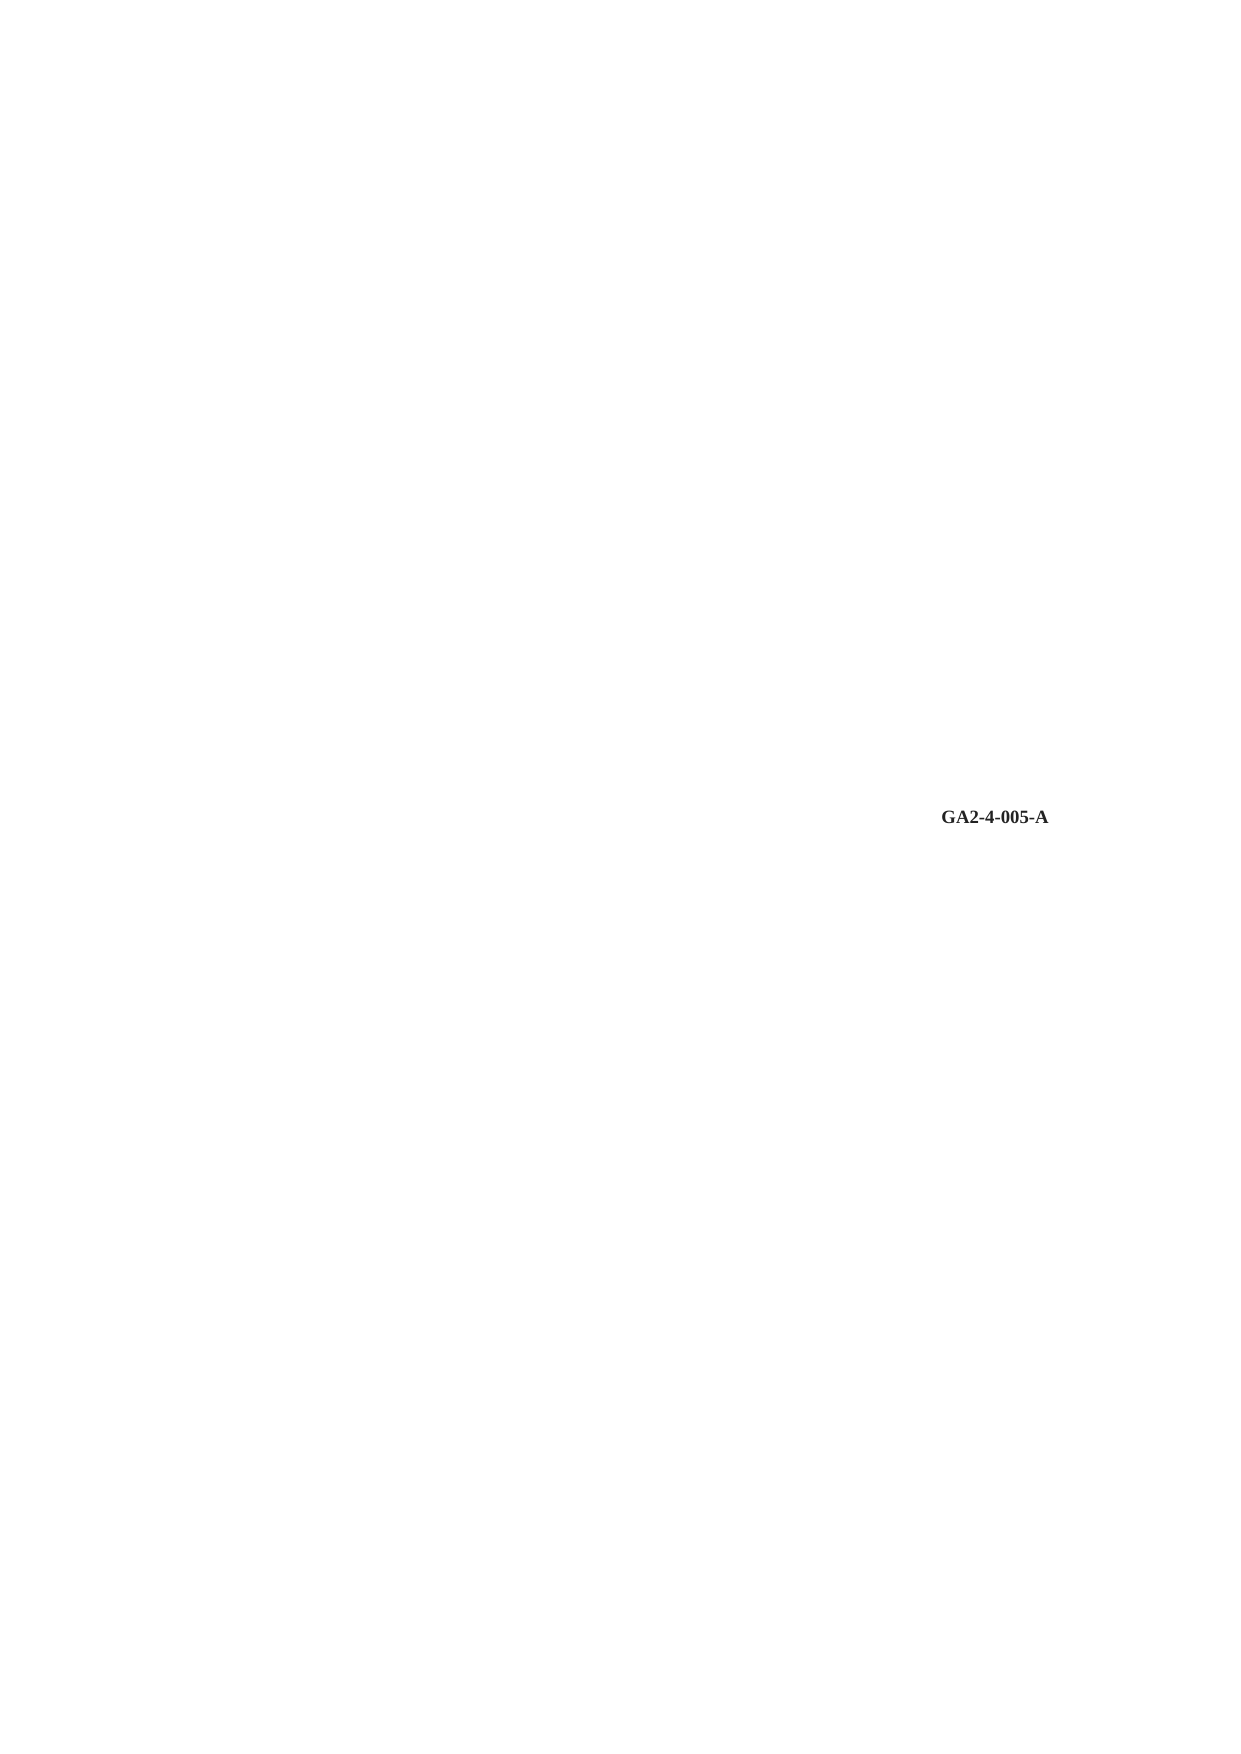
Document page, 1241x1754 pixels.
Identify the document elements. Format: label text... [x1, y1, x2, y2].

text GA2-4-005-A [75, 775, 1048, 838]
